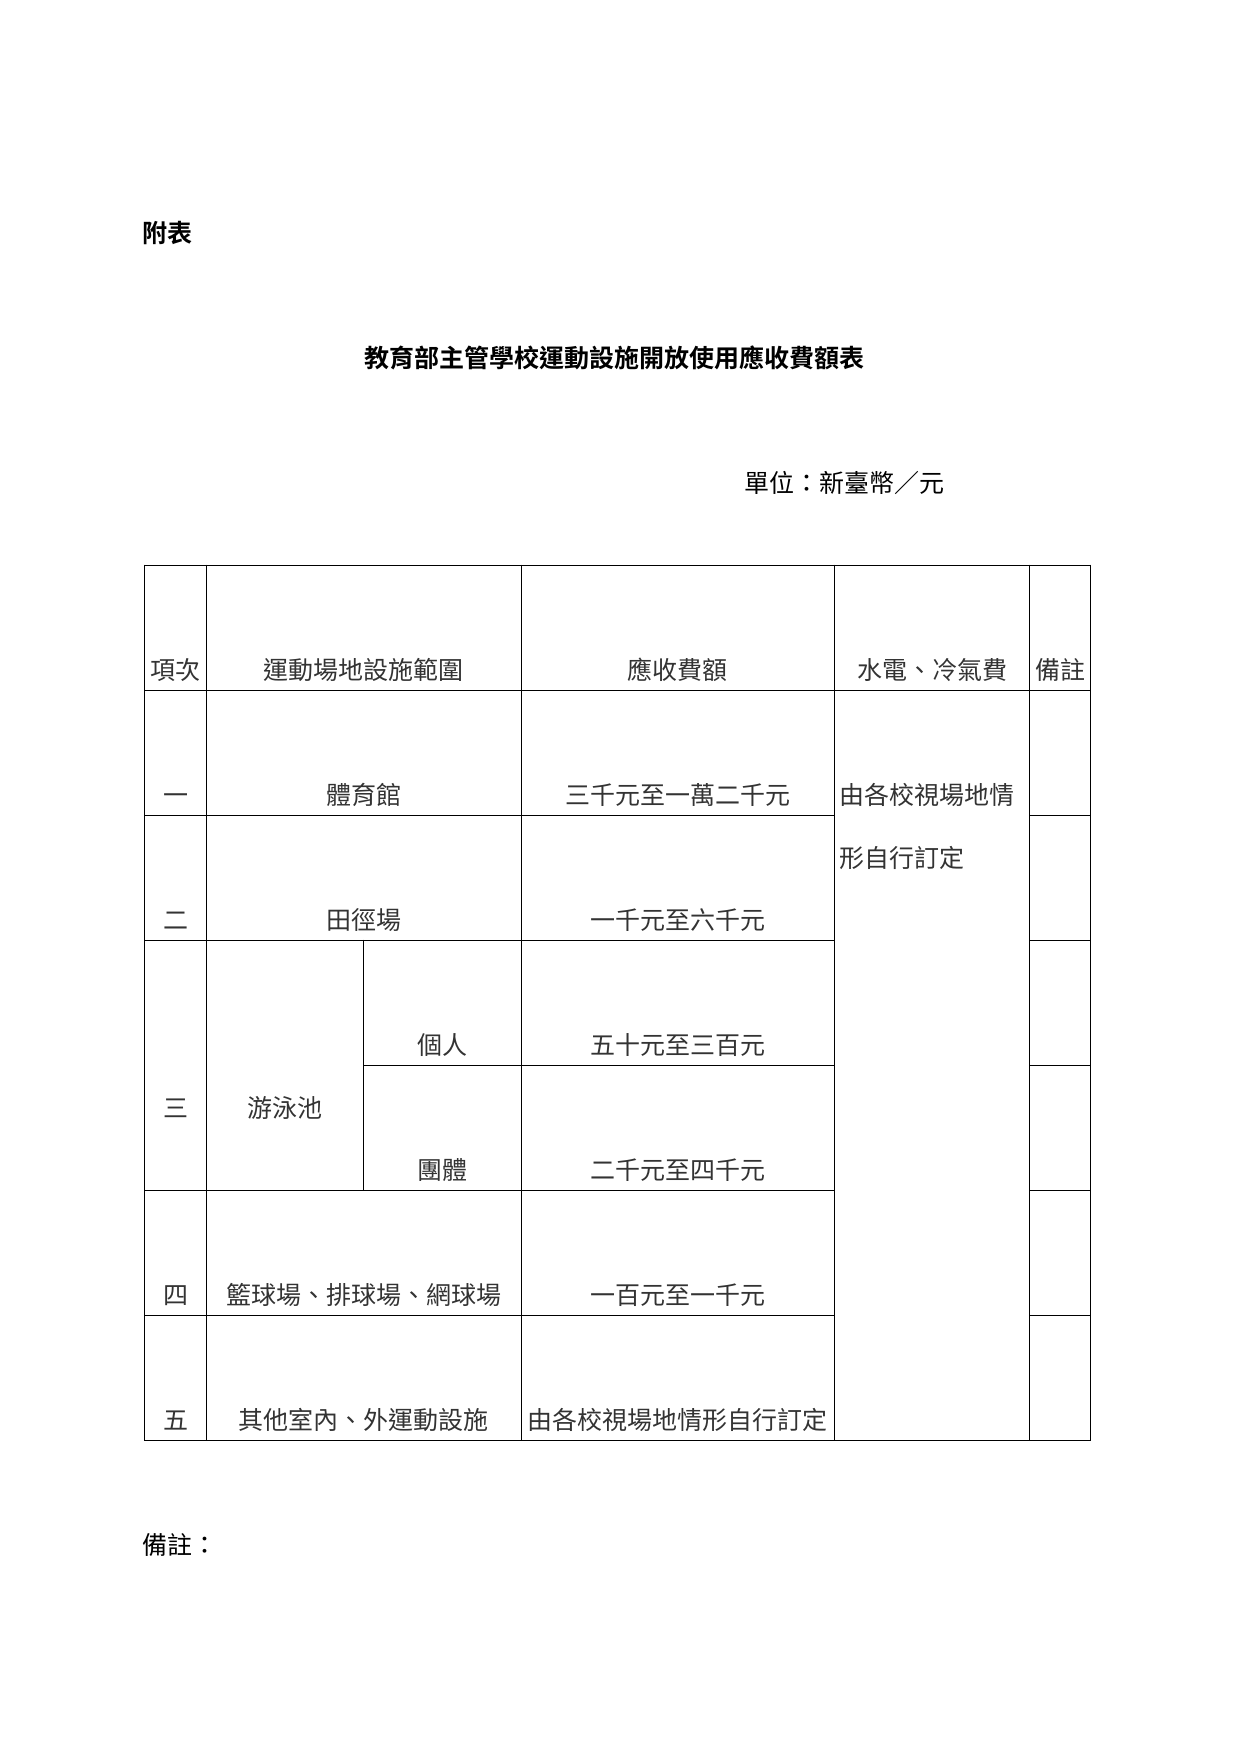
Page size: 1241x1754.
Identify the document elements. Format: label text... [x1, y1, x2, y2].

table_cell [1030, 1316, 1090, 1439]
table_cell 團體 [364, 1066, 521, 1189]
table_cell 體育館 [207, 691, 521, 814]
table_cell 由各校視場地情形自行訂定 [835, 691, 1029, 1439]
table_cell 四 [145, 1191, 206, 1314]
text 單位：新臺幣／元 [142, 439, 944, 502]
table_cell [1030, 1191, 1090, 1314]
table_header 項次 [145, 566, 206, 689]
table_cell 二千元至四千元 [522, 1066, 834, 1189]
text 附表 [142, 189, 1098, 252]
table_header 運動場地設施範圍 [207, 566, 521, 689]
table_cell 由各校視場地情形自行訂定 [522, 1316, 834, 1439]
table_cell 二 [145, 816, 206, 939]
table_cell [1030, 691, 1090, 814]
table_header 備註 [1030, 566, 1090, 689]
table_cell [1030, 1066, 1090, 1189]
text 備註： [142, 1502, 1098, 1564]
table_cell 一 [145, 691, 206, 814]
table_cell [1030, 941, 1090, 1064]
text 教育部主管學校運動設施開放使用應收費額表 [142, 314, 1087, 377]
table_cell 五 [145, 1316, 206, 1439]
table_cell 游泳池 [207, 941, 363, 1189]
table_cell 個人 [364, 941, 521, 1064]
table_cell 一千元至六千元 [522, 816, 834, 939]
table_cell 籃球場、排球場、網球場 [207, 1191, 521, 1314]
table_cell 一百元至一千元 [522, 1191, 834, 1314]
table_cell 其他室內、外運動設施 [207, 1316, 521, 1439]
table_cell [1030, 816, 1090, 939]
table_header 水電、冷氣費 [835, 566, 1029, 689]
table_cell 三千元至一萬二千元 [522, 691, 834, 814]
table_cell 田徑場 [207, 816, 521, 939]
table_cell 五十元至三百元 [522, 941, 834, 1064]
table_cell 三 [145, 941, 206, 1189]
table_header 應收費額 [522, 566, 834, 689]
